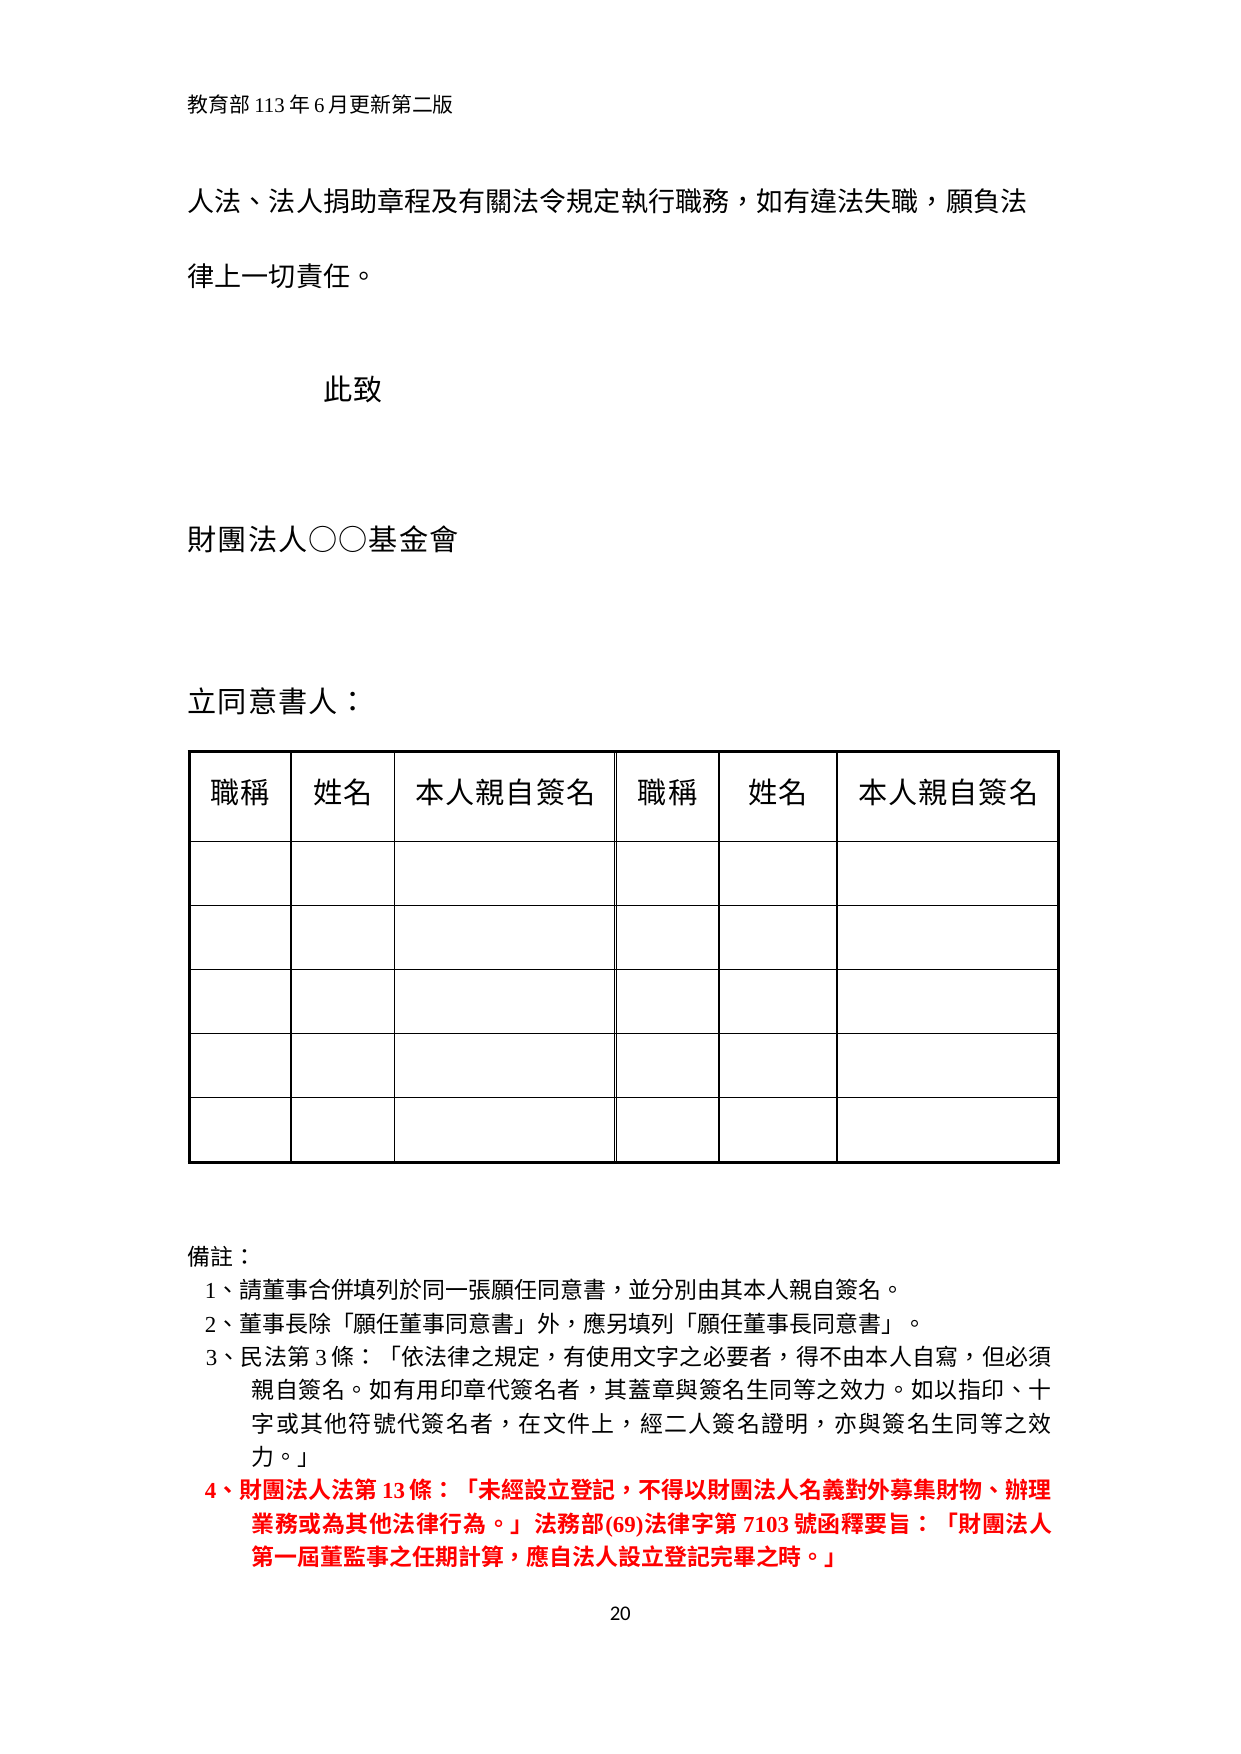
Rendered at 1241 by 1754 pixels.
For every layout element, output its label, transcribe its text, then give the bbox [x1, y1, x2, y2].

table_cell [720, 842, 836, 904]
table_cell [720, 970, 836, 1033]
table_cell [395, 842, 614, 904]
table_cell [292, 970, 394, 1033]
table_header 本人親自簽名 [838, 753, 1057, 841]
table_cell [395, 1034, 614, 1097]
text 3、民法第3條：「依法律之規定，有使用文字之必要者，得不由本人自寫，但必須親自簽名。如有用印章代簽名者，其蓋章與簽名生同等之效力。如以指印、十字或其他符號代簽名者，在文件上，經二人簽名證明，亦與簽名生同等之效力。」 [187, 1339, 1053, 1472]
table_cell [720, 1098, 836, 1161]
table_cell [292, 906, 394, 969]
table_cell [720, 1034, 836, 1097]
table_cell [617, 1034, 718, 1097]
table_header 姓名 [292, 753, 394, 841]
text 1、請董事合併填列於同一張願任同意書，並分別由其本人親自簽名。 [187, 1272, 1053, 1306]
table_header 姓名 [720, 753, 836, 841]
table_cell [191, 970, 290, 1033]
table_cell [617, 842, 718, 904]
table_cell [838, 970, 1057, 1033]
table_cell [191, 842, 290, 904]
text 人法、法人捐助章程及有關法令規定執行職務，如有違法失職，願負法律上一切責任。 [187, 162, 1053, 312]
table_cell [838, 906, 1057, 969]
table_cell [191, 1098, 290, 1161]
text 立同意書人： [187, 662, 1053, 737]
table_header 職稱 [191, 753, 290, 841]
table_cell [292, 1098, 394, 1161]
text 財團法人○○基金會 [187, 500, 1053, 575]
table_cell [617, 1098, 718, 1161]
text 4、財團法人法第13條：「未經設立登記，不得以財團法人名義對外募集財物、辦理業務或為其他法律行為。」法務部(69)法律字第7103號函釋要旨：「財團法人第一屆董監事之任期計算，應自法人設立登記完畢之時。」 [187, 1472, 1053, 1572]
table_cell [720, 906, 836, 969]
text 備註： [187, 1239, 1053, 1272]
table_cell [617, 906, 718, 969]
text 2、董事長除「願任董事同意書」外，應另填列「願任董事長同意書」。 [187, 1306, 1053, 1339]
text 此致 [187, 350, 1053, 425]
table_cell [617, 970, 718, 1033]
table_cell [292, 1034, 394, 1097]
table_header 本人親自簽名 [395, 753, 614, 841]
table_cell [292, 842, 394, 904]
table_cell [395, 970, 614, 1033]
table_cell [838, 1034, 1057, 1097]
table_cell [838, 842, 1057, 904]
table_header 職稱 [617, 753, 718, 841]
table_cell [395, 1098, 614, 1161]
table_cell [191, 906, 290, 969]
table_cell [838, 1098, 1057, 1161]
table_cell [191, 1034, 290, 1097]
table_cell [395, 906, 614, 969]
